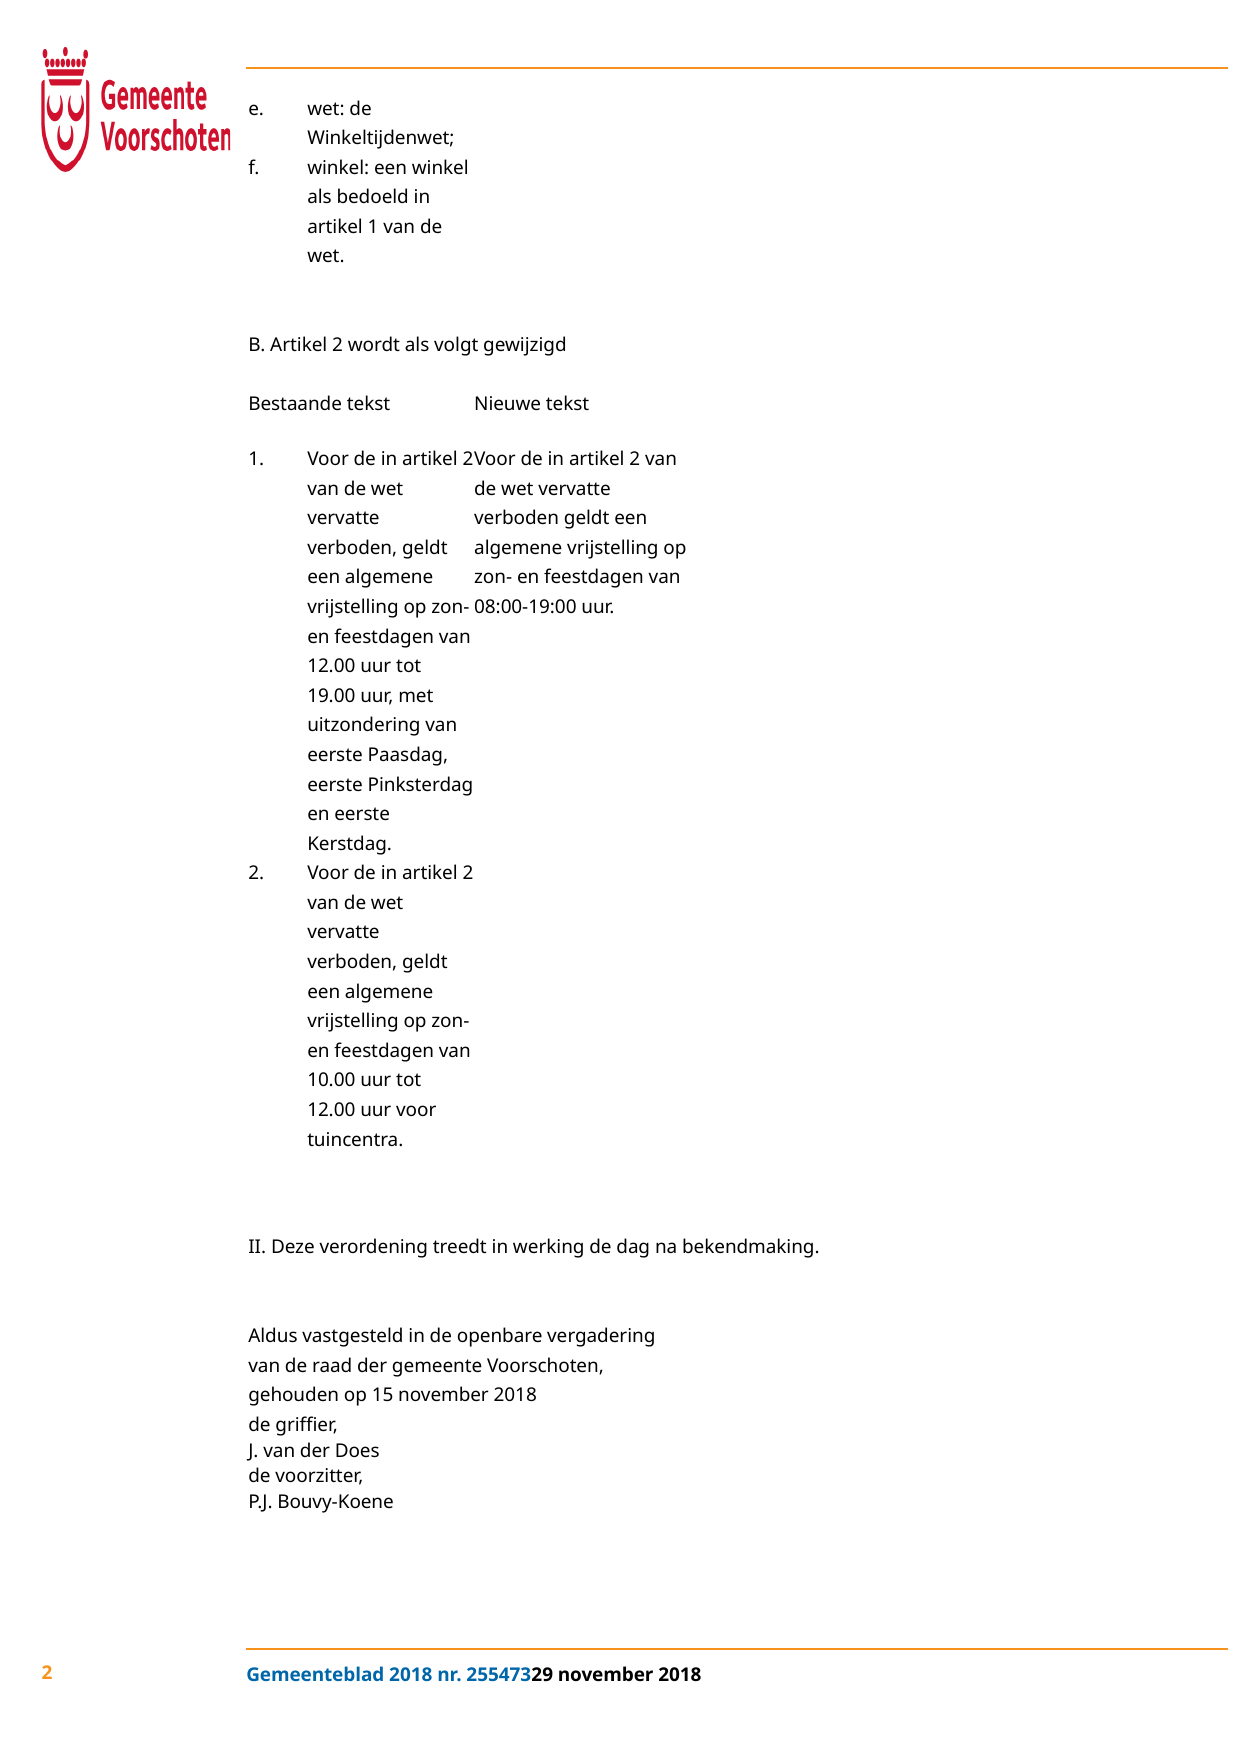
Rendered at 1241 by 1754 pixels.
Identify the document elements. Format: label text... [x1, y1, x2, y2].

text de griffier, [248, 1411, 1152, 1437]
table_header Nieuwe tekst [474, 390, 700, 416]
table_cell In deze verordening wordt verstaan onder: college: het college van burgemeester en wethouders; feestdagen: Nieuwjaarsdag, Goede Vrijdag na 19:00 uur, tweede Paasdag, op Hemelvaartsdag, tweede Pinksterdag, 24 december na 19:00 uur, eerste en tweede Kerstdag en 4 mei na 19:00 uur; tuincentra: locaties die door het geldende bestemmingsplan zijn aangewezen als “tuincentrum”; werkdagen: maandag tot en met zaterdag; wet: de Winkeltijdenwet; winkel: een winkel als bedoeld in artikel 1 van de wet. [248, 95, 474, 268]
text J. van der Does [248, 1437, 1152, 1463]
table_cell [474, 95, 700, 268]
picture [41, 47, 231, 172]
table_cell Voor de in artikel 2 van de wet vervatte verboden, geldt een algemene vrijstelling op zon- en feestdagen van 12.00 uur tot 19.00 uur, met uitzondering van eerste Paasdag, eerste Pinksterdag en eerste Kerstdag. Voor de in artikel 2 van de wet vervatte verboden, geldt een algemene vrijstelling op zon- en feestdagen van 10.00 uur tot 12.00 uur voor tuincentra. [248, 416, 474, 1152]
table_cell Voor de in artikel 2 van de wet vervatte verboden geldt een algemene vrijstelling op zon- en feestdagen van 08:00-19:00 uur. [474, 416, 700, 1152]
text gehouden op 15 november 2018 [248, 1382, 1152, 1407]
text B. Artikel 2 wordt als volgt gewijzigd [248, 331, 1152, 357]
text de voorzitter, [248, 1463, 1152, 1488]
text II. Deze verordening treedt in werking de dag na bekendmaking. [248, 1234, 1152, 1259]
table_header Bestaande tekst [248, 390, 474, 416]
text Aldus vastgesteld in de openbare vergadering [248, 1322, 1152, 1348]
text van de raad der gemeente Voorschoten, [248, 1352, 1152, 1378]
text P.J. Bouvy-Koene [248, 1488, 1152, 1514]
